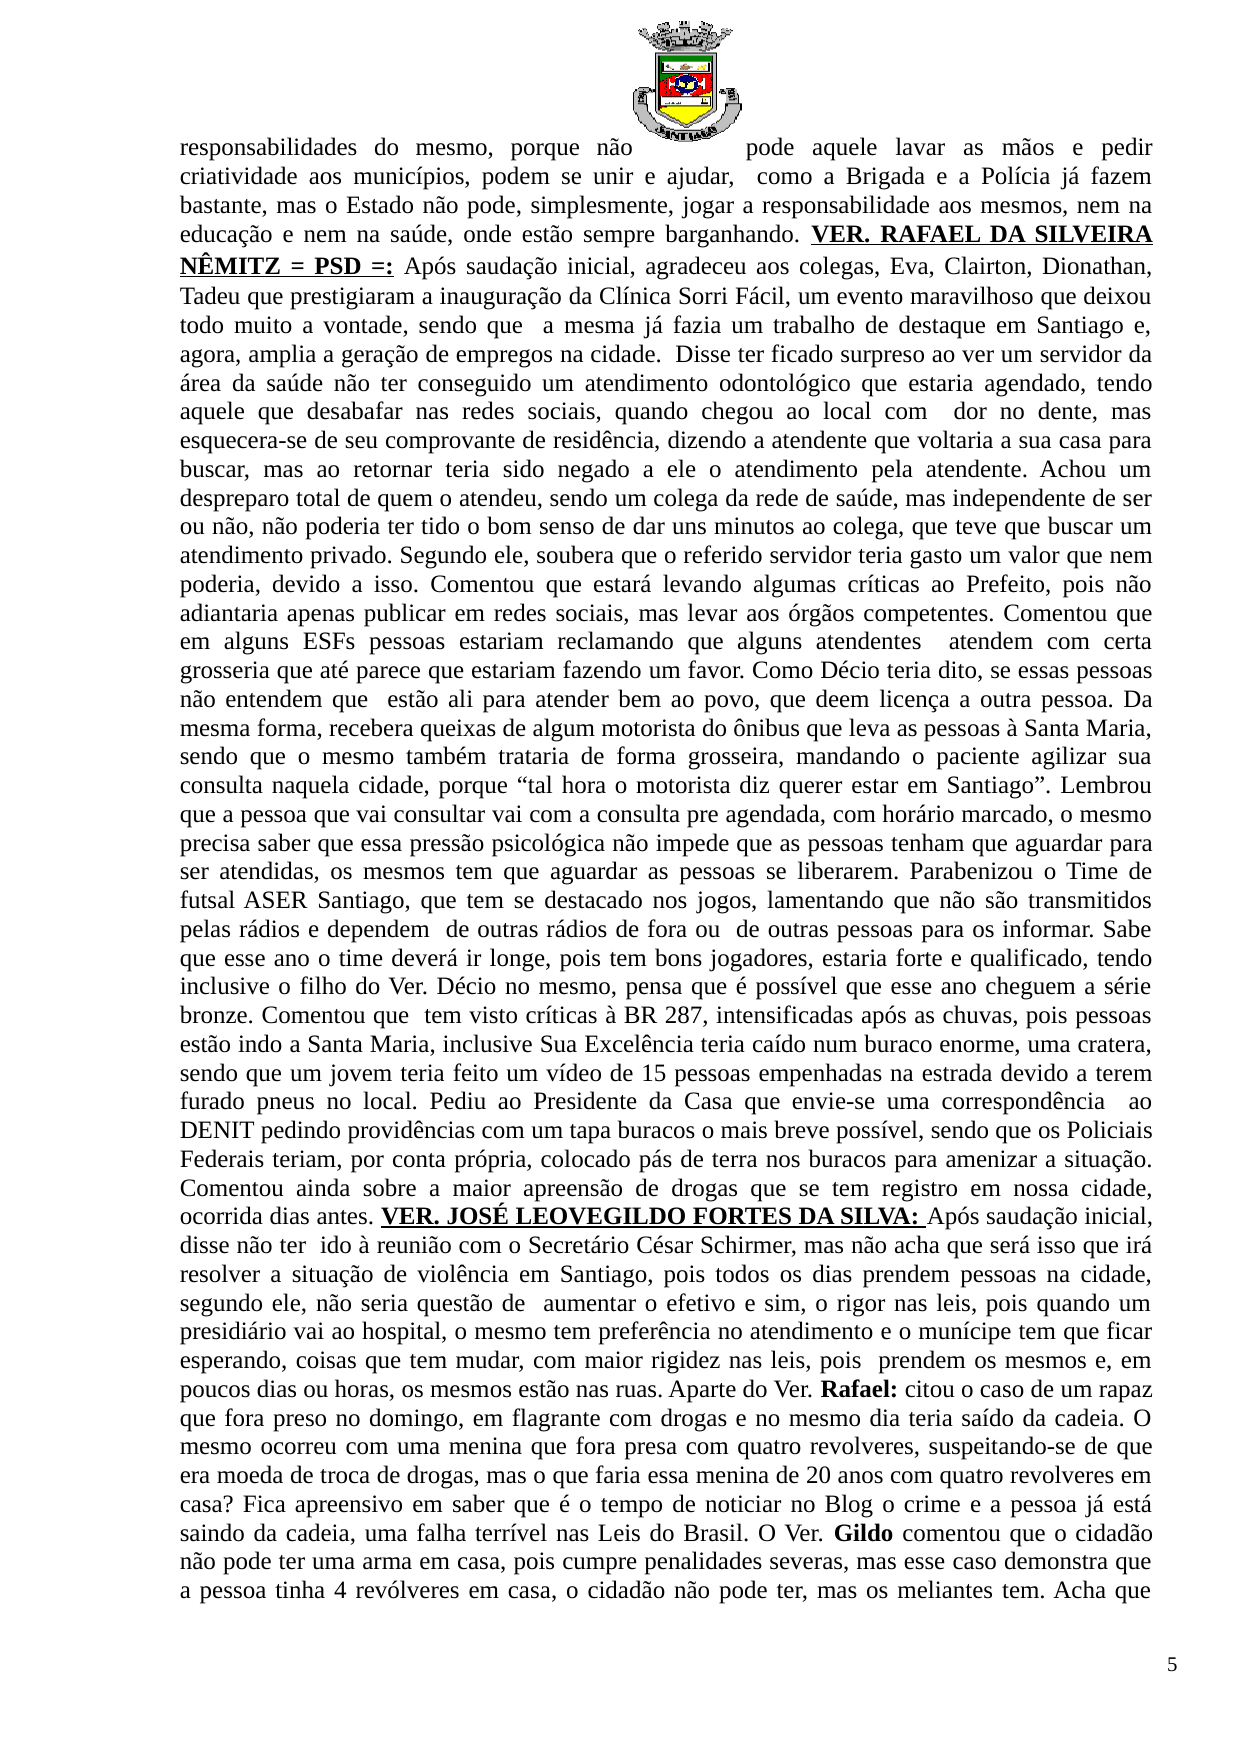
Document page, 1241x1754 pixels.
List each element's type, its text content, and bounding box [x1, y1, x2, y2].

list responsabilidades do mesmo, porque não pode aquele lavar as mãos e pedir criatividade aos municípios, podem se unir e ajudar, como a Brigada e a Polícia já fazem bastante, mas o Estado não pode, simplesmente, jogar a responsabilidade aos mesmos, nem na educação e nem na saúde, onde estão sempre barganhando. VER. RAFAEL DA SILVEIRA NÊMITZ = PSD =: Após saudação inicial, agradeceu aos colegas, Eva, Clairton, Dionathan, Tadeu que prestigiaram a inauguração da Clínica Sorri Fácil, um evento maravilhoso que deixou todo muito a vontade, sendo que a mesma já fazia um trabalho de destaque em Santiago e, agora, amplia a geração de empregos na cidade. Disse ter ficado surpreso ao ver um servidor da área da saúde não ter conseguido um atendimento odontológico que estaria agendado, tendo aquele que desabafar nas redes sociais, quando chegou ao local com dor no dente, mas esquecera-se de seu comprovante de residência, dizendo a atendente que voltaria a sua casa para buscar, mas ao retornar teria sido negado a ele o atendimento pela atendente. Achou um despreparo total de quem o atendeu, sendo um colega da rede de saúde, mas independente de ser ou não, não poderia ter tido o bom senso de dar uns minutos ao colega, que teve que buscar um atendimento privado. Segundo ele, soubera que o referido servidor teria gasto um valor que nem poderia, devido a isso. Comentou que estará levando algumas críticas ao Prefeito, pois não adiantaria apenas publicar em redes sociais, mas levar aos órgãos competentes. Comentou que em alguns ESFs pessoas estariam reclamando que alguns atendentes atendem com certa grosseria que até parece que estariam fazendo um favor. Como Décio teria dito, se essas pessoas não entendem que estão ali para atender bem ao povo, que deem licença a outra pessoa. Da mesma forma, recebera queixas de algum motorista do ônibus que leva as pessoas à Santa Maria, sendo que o mesmo também trataria de forma grosseira, mandando o paciente agilizar sua consulta naquela cidade, porque “tal hora o motorista diz querer estar em Santiago”. Lembrou que a pessoa que vai consultar vai com a consulta pre agendada, com horário marcado, o mesmo precisa saber que essa pressão psicológica não impede que as pessoas tenham que aguardar para ser atendidas, os mesmos tem que aguardar as pessoas se liberarem. Parabenizou o Time de futsal ASER Santiago, que tem se destacado nos jogos, lamentando que não são transmitidos pelas rádios e dependem de outras rádios de fora ou de outras pessoas para os informar. Sabe que esse ano o time deverá ir longe, pois tem bons jogadores, estaria forte e qualificado, tendo inclusive o filho do Ver. Décio no mesmo, pensa que é possível que esse ano cheguem a série bronze. Comentou que tem visto críticas à BR 287, intensificadas após as chuvas, pois pessoas estão indo a Santa Maria, inclusive Sua Excelência teria caído num buraco enorme, uma cratera, sendo que um jovem teria feito um vídeo de 15 pessoas empenhadas na estrada devido a terem furado pneus no local. Pediu ao Presidente da Casa que envie-se uma correspondência ao DENIT pedindo providências com um tapa buracos o mais breve possível, sendo que os Policiais Federais teriam, por conta própria, colocado pás de terra nos buracos para amenizar a situação. Comentou ainda sobre a maior apreensão de drogas que se tem registro em nossa cidade, ocorrida dias antes. VER. JOSÉ LEOVEGILDO FORTES DA SILVA: Após saudação inicial, disse não ter ido à reunião com o Secretário César Schirmer, mas não acha que será isso que irá resolver a situação de violência em Santiago, pois todos os dias prendem pessoas na cidade, segundo ele, não seria questão de aumentar o efetivo e sim, o rigor nas leis, pois quando um presidiário vai ao hospital, o mesmo tem preferência no atendimento e o munícipe tem que ficar esperando, coisas que tem mudar, com maior rigidez nas leis, pois prendem os mesmos e, em poucos dias ou horas, os mesmos estão nas ruas. Aparte do Ver. Rafael: citou o caso de um rapaz que fora preso no domingo, em flagrante com drogas e no mesmo dia teria saído da cadeia. O mesmo ocorreu com uma menina que fora presa com quatro revolveres, suspeitando-se de que era moeda de troca de drogas, mas o que faria essa menina de 20 anos com quatro revolveres em casa? Fica apreensivo em saber que é o tempo de noticiar no Blog o crime e a pessoa já está saindo da cadeia, uma falha terrível nas Leis do Brasil. O Ver. Gildo comentou que o cidadão não pode ter uma arma em casa, pois cumpre penalidades severas, mas esse caso demonstra que a pessoa tinha 4 revólveres em casa, o cidadão não pode ter, mas os meliantes tem. Acha que [142, 132, 1153, 1604]
